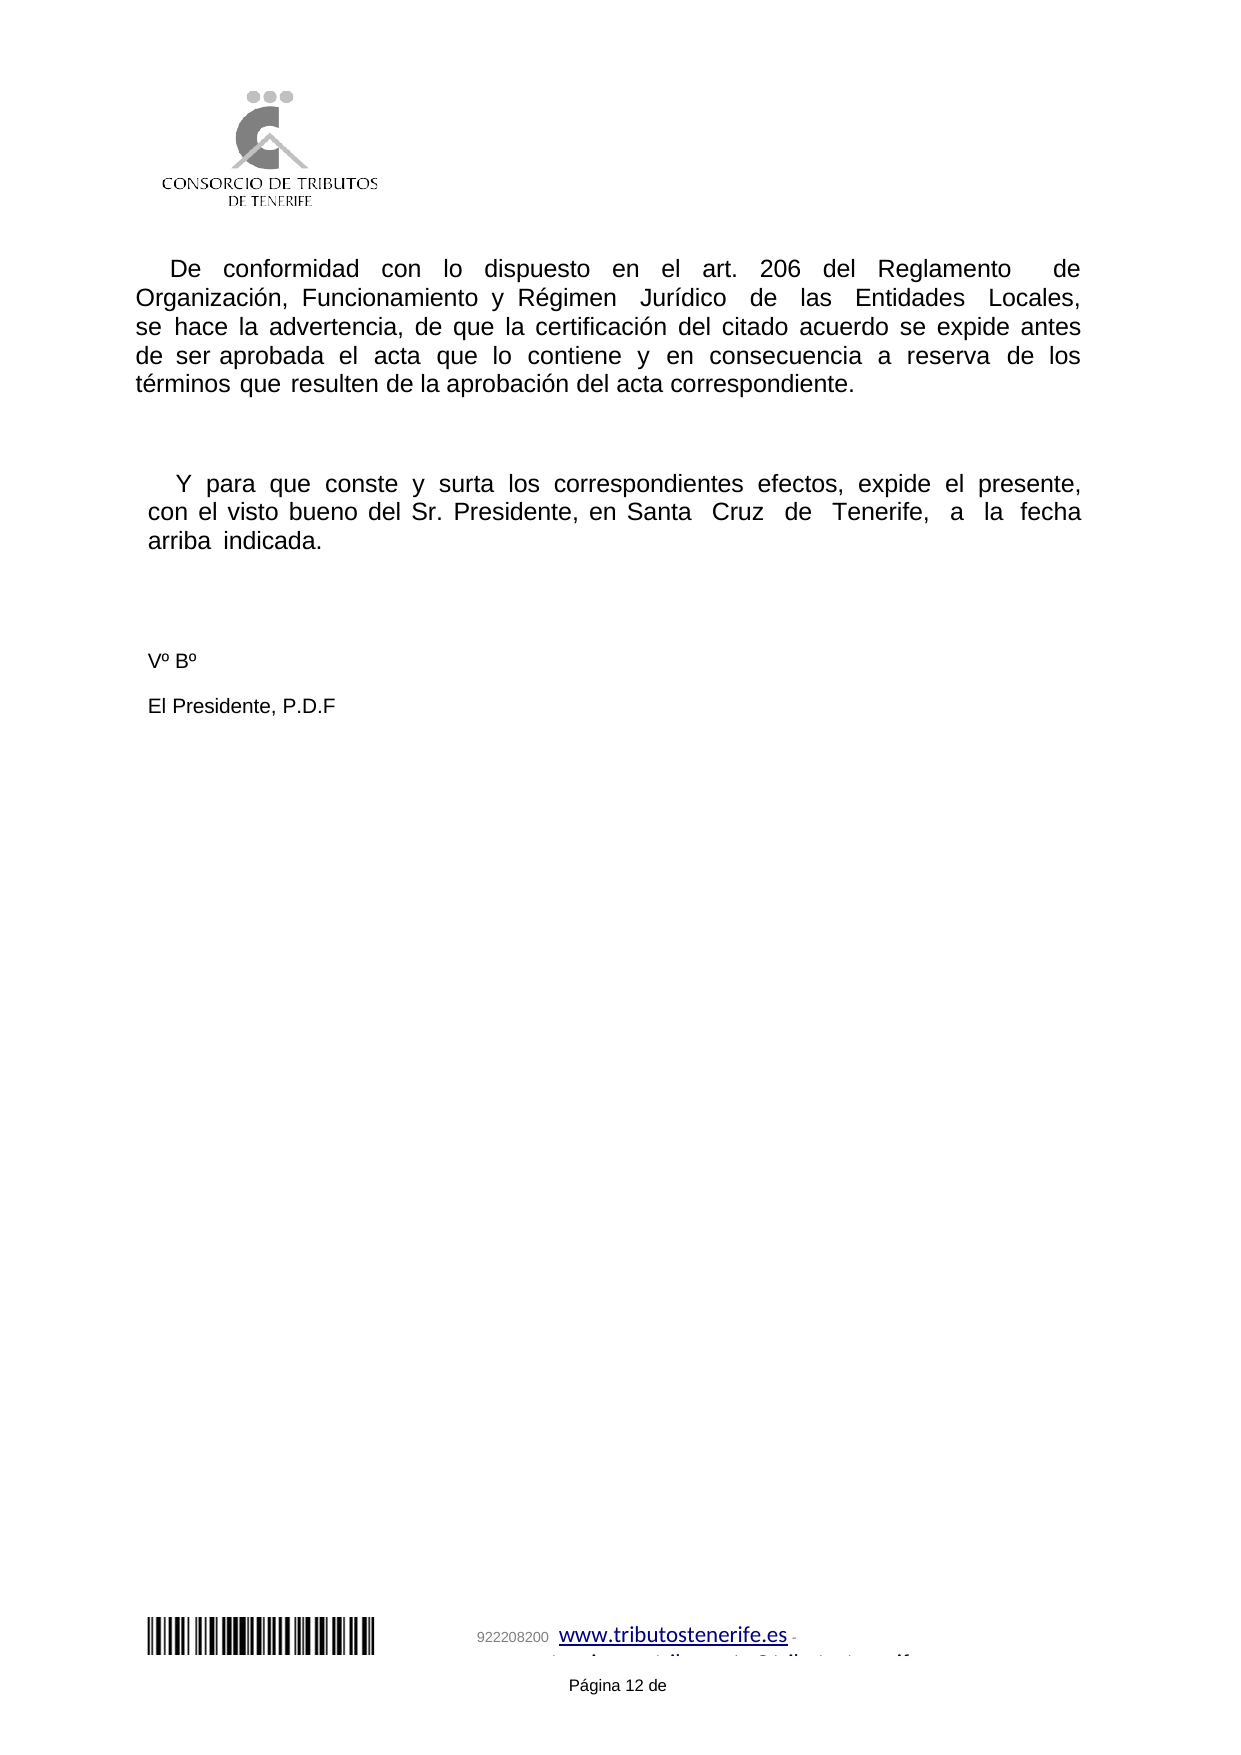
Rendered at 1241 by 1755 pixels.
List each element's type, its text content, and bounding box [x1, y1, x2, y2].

subtitle De conformidad con lo dispuesto en el art. 206 del Reglamento de Organización, Funcionamiento y Régimen Jurídico de las Entidades Locales, se hace la advertencia, de que la certificación del citado acuerdo se expide antes de ser aprobada el acta que lo contiene y en consecuencia a reserva de los términos que resulten de la aprobación del acta correspondiente. [135, 254, 1081, 398]
text Y para que conste y surta los correspondientes efectos, expide el presente, con el visto bueno del Sr. Presidente, en Santa Cruz de Tenerife, a la fecha arriba indicada. [148, 469, 1081, 555]
text El Presidente, P.D.F [148, 694, 1093, 718]
text Vº Bº [148, 649, 1093, 673]
